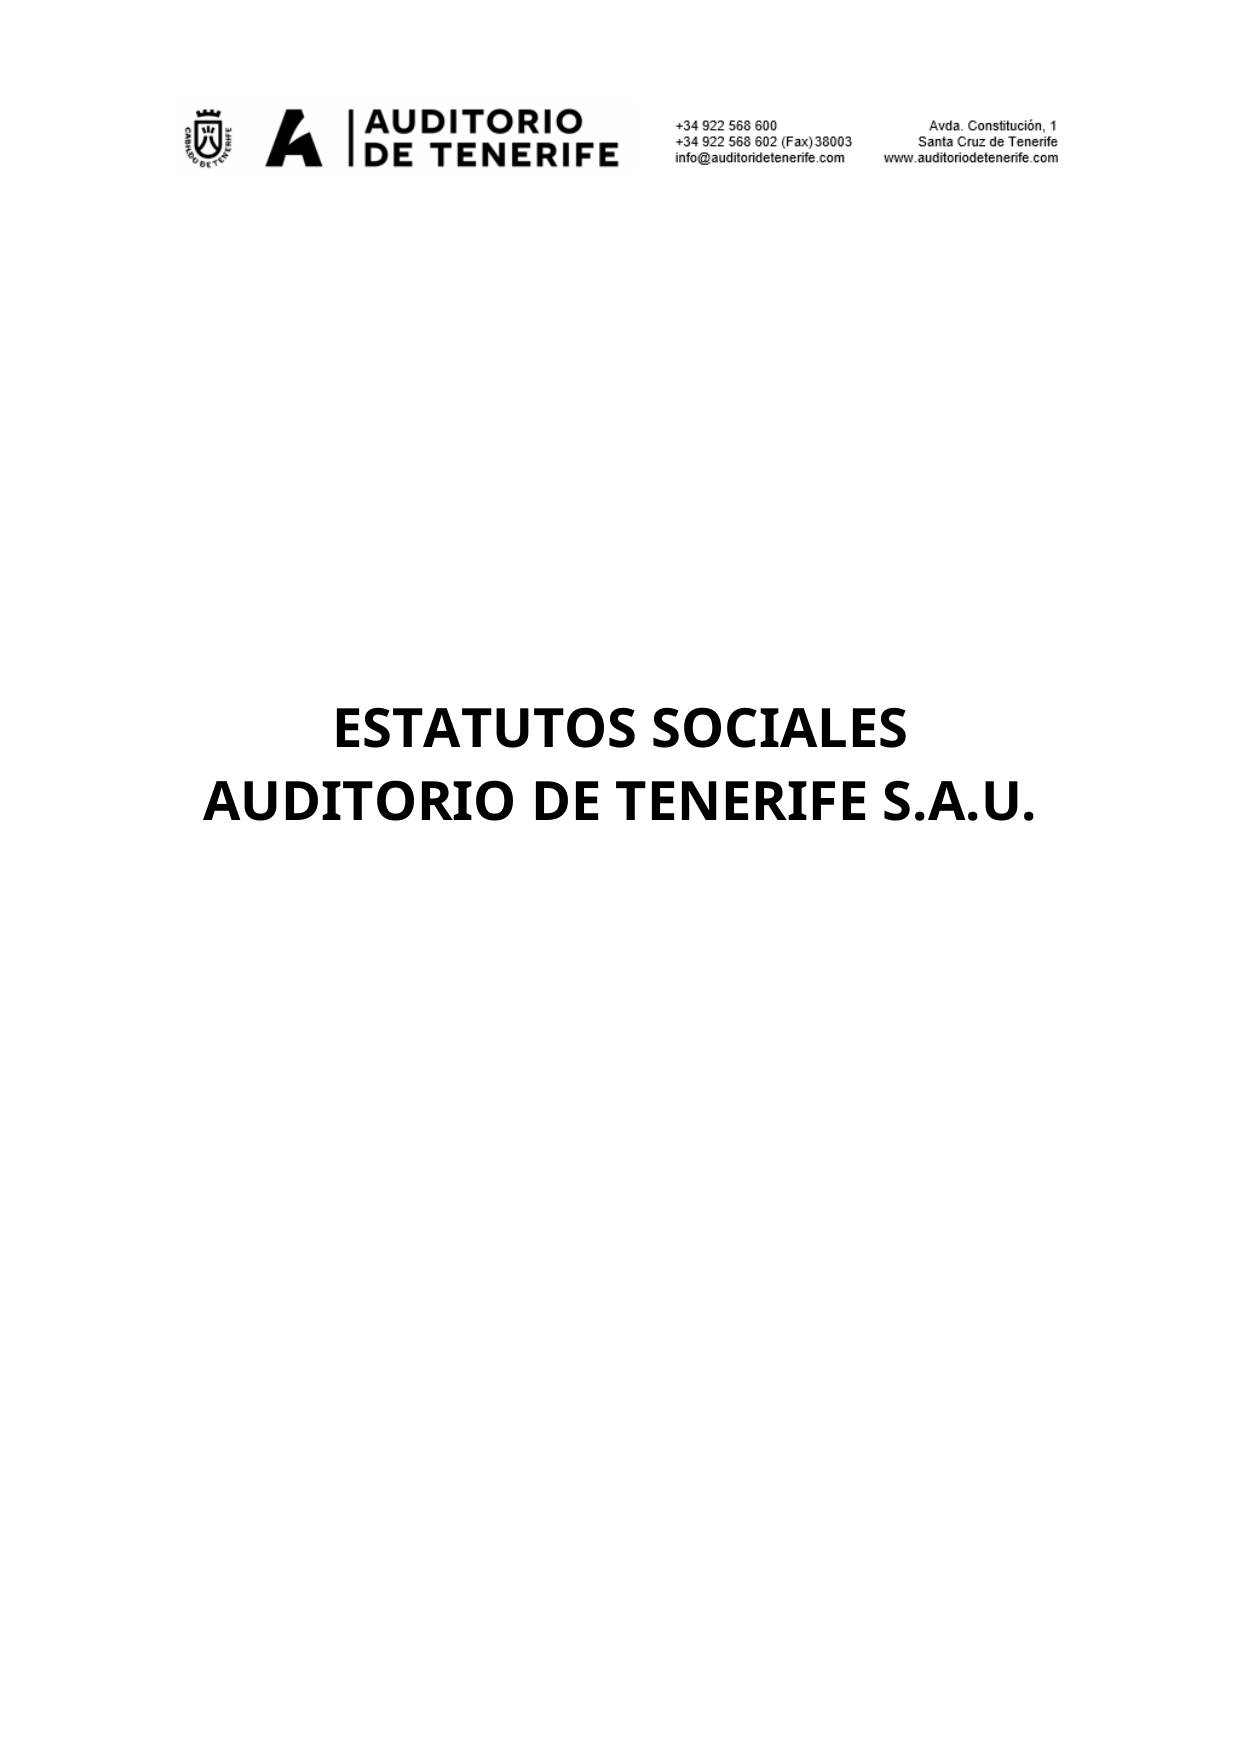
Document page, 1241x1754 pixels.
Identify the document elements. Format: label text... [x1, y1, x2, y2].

text ESTATUTOS SOCIALES AUDITORIO DE TENERIFE S.A.U. [177, 689, 1063, 837]
